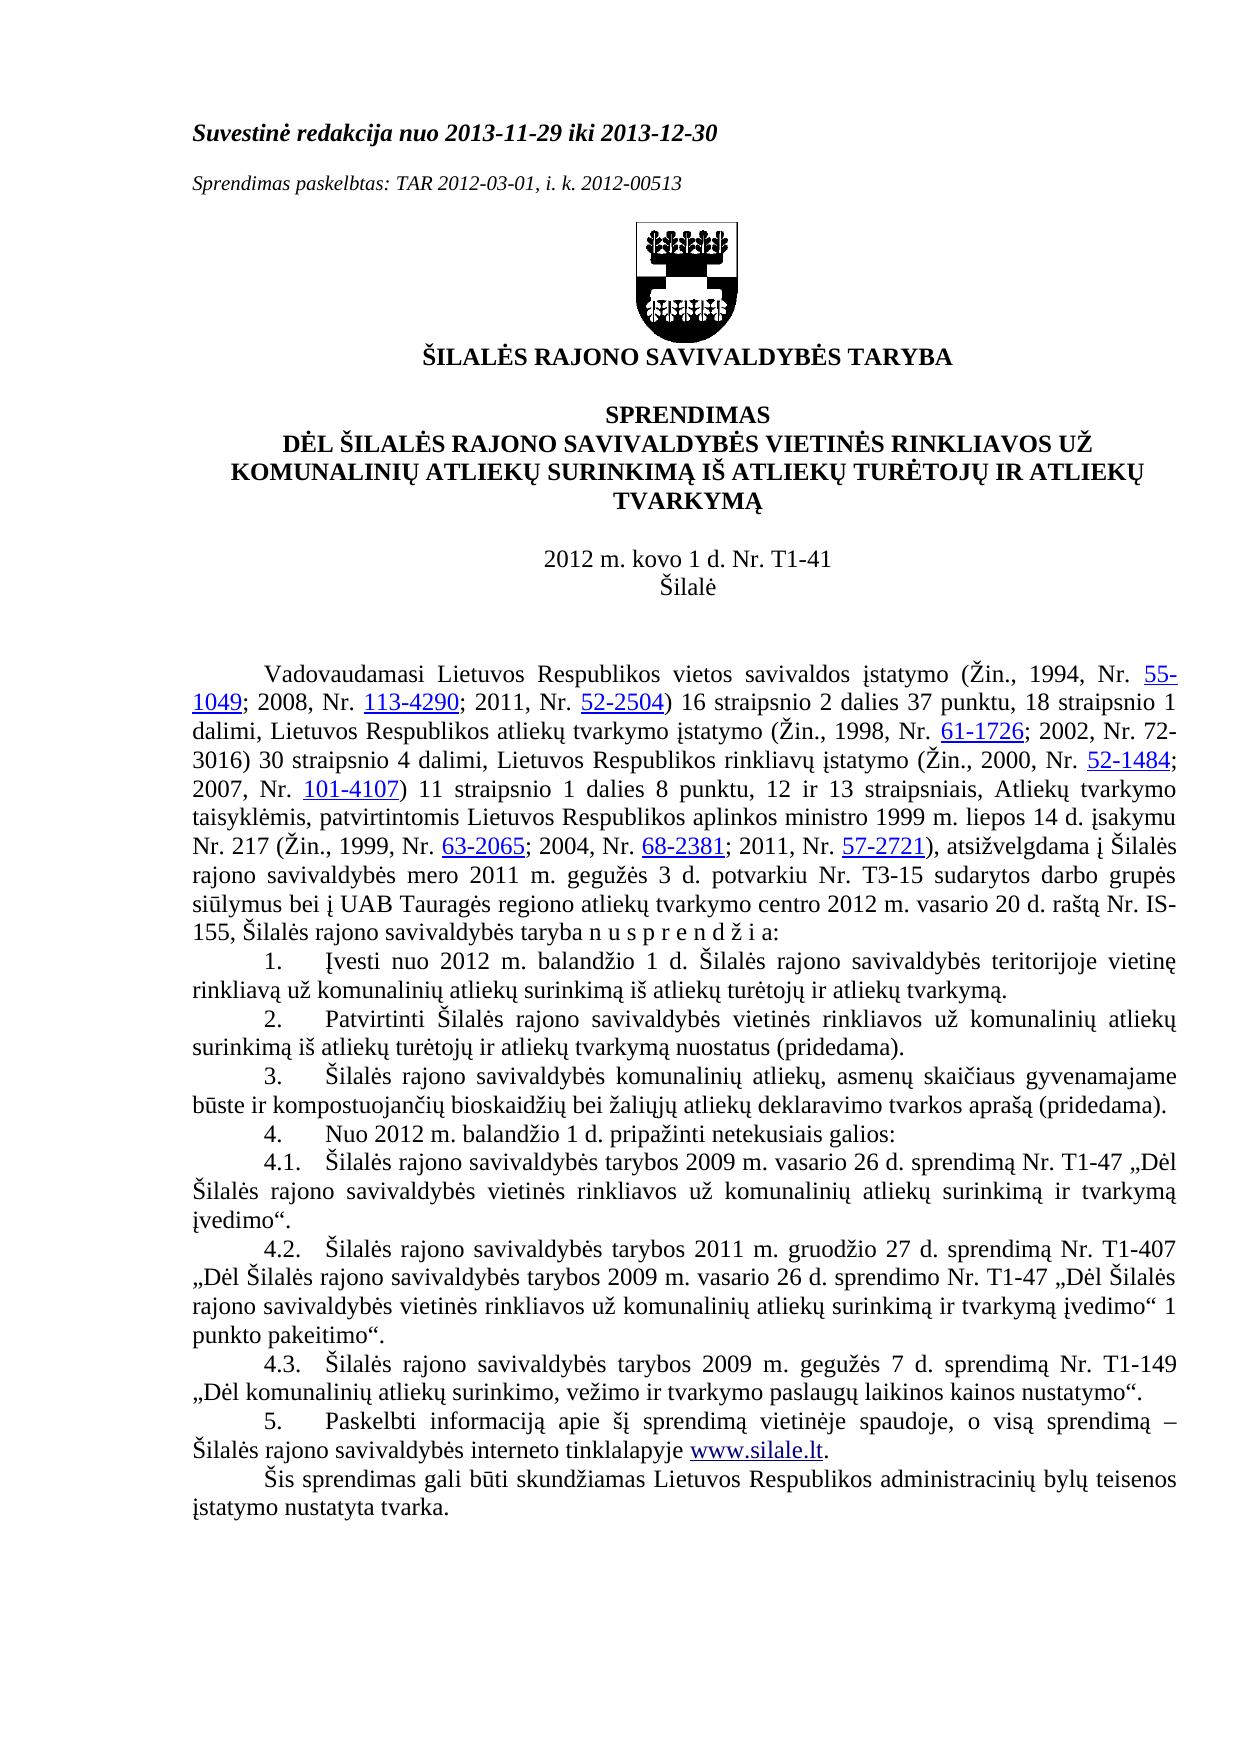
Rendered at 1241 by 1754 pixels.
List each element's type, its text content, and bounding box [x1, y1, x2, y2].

text 2012 m. kovo 1 d. Nr. T1-41 [194, 544, 1181, 572]
text 4. Nuo 2012 m. balandžio 1 d. pripažinti netekusiais galios: [192, 1119, 1177, 1147]
text 4.3. Šilalės rajono savivaldybės tarybos 2009 m. gegužės 7 d. sprendimą Nr. T1-149 „Dėl komunalinių atliekų surinkimo, vežimo ir tvarkymo paslaugų laikinos kainos nustatymo“. [192, 1349, 1177, 1406]
text 2. Patvirtinti Šilalės rajono savivaldybės vietinės rinkliavos už komunalinių atliekų surinkimą iš atliekų turėtojų ir atliekų tvarkymą nuostatus (pridedama). [192, 1004, 1177, 1061]
text Suvestinė redakcija nuo 2013-11-29 iki 2013-12-30 [192, 118, 1181, 147]
text 3. Šilalės rajono savivaldybės komunalinių atliekų, asmenų skaičiaus gyvenamajame būste ir kompostuojančių bioskaidžių bei žaliųjų atliekų deklaravimo tvarkos aprašą (pridedama). [192, 1061, 1177, 1119]
text Šilalė [194, 572, 1181, 601]
text ŠILALĖS RAJONO SAVIVALDYBĖS TARYBA [194, 342, 1181, 371]
text Sprendimas paskelbtas: TAR 2012-03-01, i. k. 2012-00513 [192, 171, 1181, 195]
text Vadovaudamasi Lietuvos Respublikos vietos savivaldos įstatymo (Žin., 1994, Nr. 55-1049; 2008, Nr. 113-4290; 2011, Nr. 52-2504) 16 straipsnio 2 dalies 37 punktu, 18 straipsnio 1 dalimi, Lietuvos Respublikos atliekų tvarkymo įstatymo (Žin., 1998, Nr. 61-1726; 2002, Nr. 72- 3016) 30 straipsnio 4 dalimi, Lietuvos Respublikos rinkliavų įstatymo (Žin., 2000, Nr. 52-1484; 2007, Nr. 101-4107) 11 straipsnio 1 dalies 8 punktu, 12 ir 13 straipsniais, Atliekų tvarkymo taisyklėmis, patvirtintomis Lietuvos Respublikos aplinkos ministro 1999 m. liepos 14 d. įsakymu Nr. 217 (Žin., 1999, Nr. 63-2065; 2004, Nr. 68-2381; 2011, Nr. 57-2721), atsižvelgdama į Šilalės rajono savivaldybės mero 2011 m. gegužės 3 d. potvarkiu Nr. T3-15 sudarytos darbo grupės siūlymus bei į UAB Tauragės regiono atliekų tvarkymo centro 2012 m. vasario 20 d. raštą Nr. IS-155, Šilalės rajono savivaldybės taryba n u s p r e n d ž i a: [192, 659, 1177, 946]
text SPRENDIMAS [194, 400, 1181, 429]
text DĖL ŠILALĖS RAJONO SAVIVALDYBĖS VIETINĖS RINKLIAVOS UŽ KOMUNALINIŲ ATLIEKŲ SURINKIMĄ IŠ ATLIEKŲ TURĖTOJŲ IR ATLIEKŲ TVARKYMĄ [194, 429, 1181, 515]
text 1. Įvesti nuo 2012 m. balandžio 1 d. Šilalės rajono savivaldybės teritorijoje vietinę rinkliavą už komunalinių atliekų surinkimą iš atliekų turėtojų ir atliekų tvarkymą. [192, 946, 1177, 1004]
text 5. Paskelbti informaciją apie šį sprendimą vietinėje spaudoje, o visą sprendimą – Šilalės rajono savivaldybės interneto tinklalapyje www.silale.lt. [192, 1406, 1177, 1464]
text 4.2. Šilalės rajono savivaldybės tarybos 2011 m. gruodžio 27 d. sprendimą Nr. T1-407 „Dėl Šilalės rajono savivaldybės tarybos 2009 m. vasario 26 d. sprendimo Nr. T1-47 „Dėl Šilalės rajono savivaldybės vietinės rinkliavos už komunalinių atliekų surinkimą ir tvarkymą įvedimo“ 1 punkto pakeitimo“. [192, 1234, 1177, 1349]
text Šis sprendimas gali būti skundžiamas Lietuvos Respublikos administracinių bylų teisenos įstatymo nustatyta tvarka. [192, 1464, 1177, 1521]
text 4.1. Šilalės rajono savivaldybės tarybos 2009 m. vasario 26 d. sprendimą Nr. T1-47 „Dėl Šilalės rajono savivaldybės vietinės rinkliavos už komunalinių atliekų surinkimą ir tvarkymą įvedimo“. [192, 1147, 1177, 1234]
